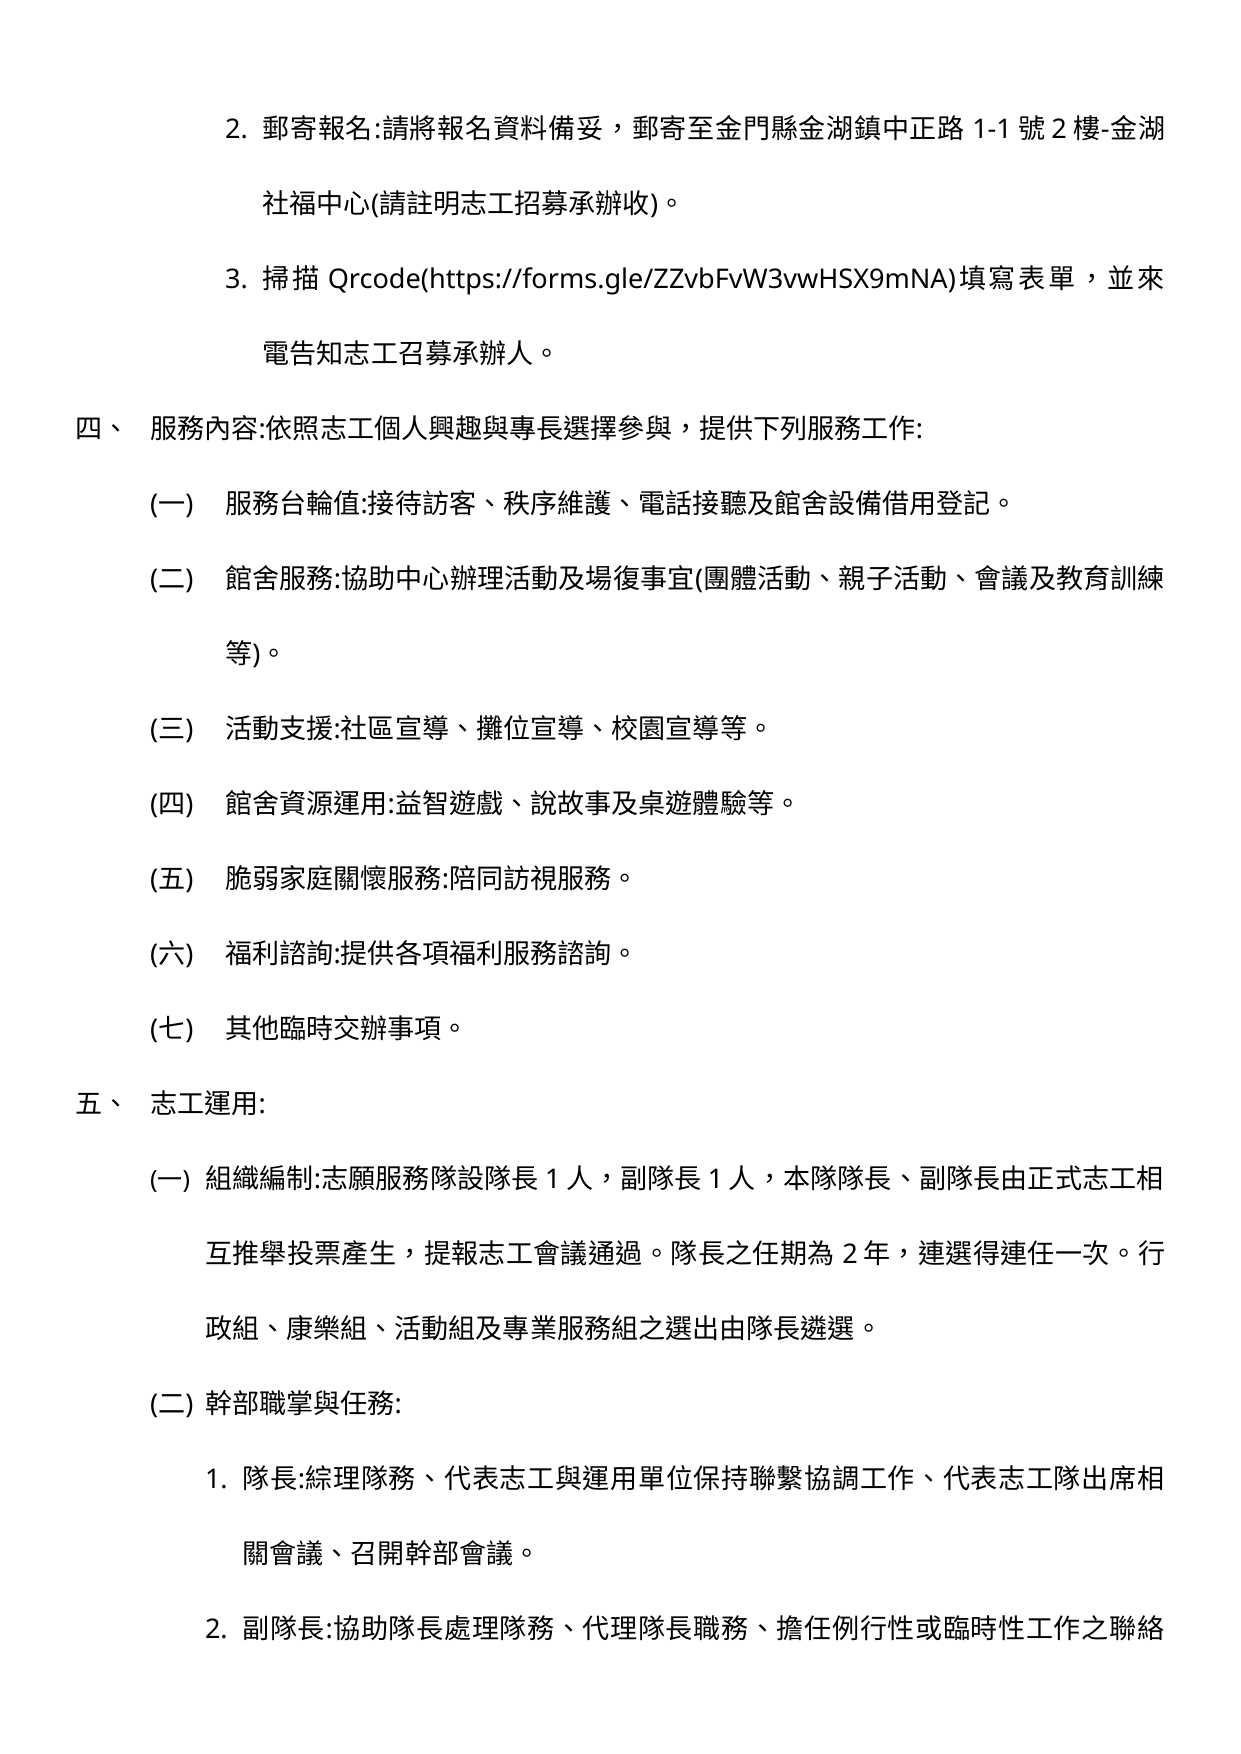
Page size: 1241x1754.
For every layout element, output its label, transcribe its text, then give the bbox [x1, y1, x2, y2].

list 館舍資源運用:益智遊戲、說故事及桌遊體驗等。 [150, 764, 1165, 839]
list 掃描Qrcode(https://forms.gle/ZZvbFvW3vwHSX9mNA)填寫表單，並來電告知志工召募承辦人。 [225, 239, 1165, 389]
list 幹部職掌與任務: [150, 1364, 1165, 1439]
list 副隊長:協助隊長處理隊務、代理隊長職務、擔任例行性或臨時性工作之聯絡 [205, 1589, 1165, 1664]
list 志工運用: [75, 1064, 1165, 1139]
list 館舍服務:協助中心辦理活動及場復事宜(團體活動、親子活動、會議及教育訓練等)。 [150, 539, 1165, 689]
list 脆弱家庭關懷服務:陪同訪視服務。 [150, 839, 1165, 914]
list 郵寄報名:請將報名資料備妥，郵寄至金門縣金湖鎮中正路1-1號2樓-金湖社福中心(請註明志工招募承辦收)。 [225, 89, 1165, 239]
list 其他臨時交辦事項。 [150, 989, 1165, 1064]
list 活動支援:社區宣導、攤位宣導、校園宣導等。 [150, 689, 1165, 764]
list 隊長:綜理隊務、代表志工與運用單位保持聯繫協調工作、代表志工隊出席相關會議、召開幹部會議。 [205, 1439, 1165, 1589]
list 服務內容:依照志工個人興趣與專長選擇參與，提供下列服務工作: [75, 389, 1165, 464]
list 福利諮詢:提供各項福利服務諮詢。 [150, 914, 1165, 989]
list 服務台輪值:接待訪客、秩序維護、電話接聽及館舍設備借用登記。 [150, 464, 1165, 539]
list 組織編制:志願服務隊設隊長1人，副隊長1人，本隊隊長、副隊長由正式志工相互推舉投票產生，提報志工會議通過。隊長之任期為2年，連選得連任一次。行政組、康樂組、活動組及專業服務組之選出由隊長遴選。 [150, 1139, 1165, 1364]
